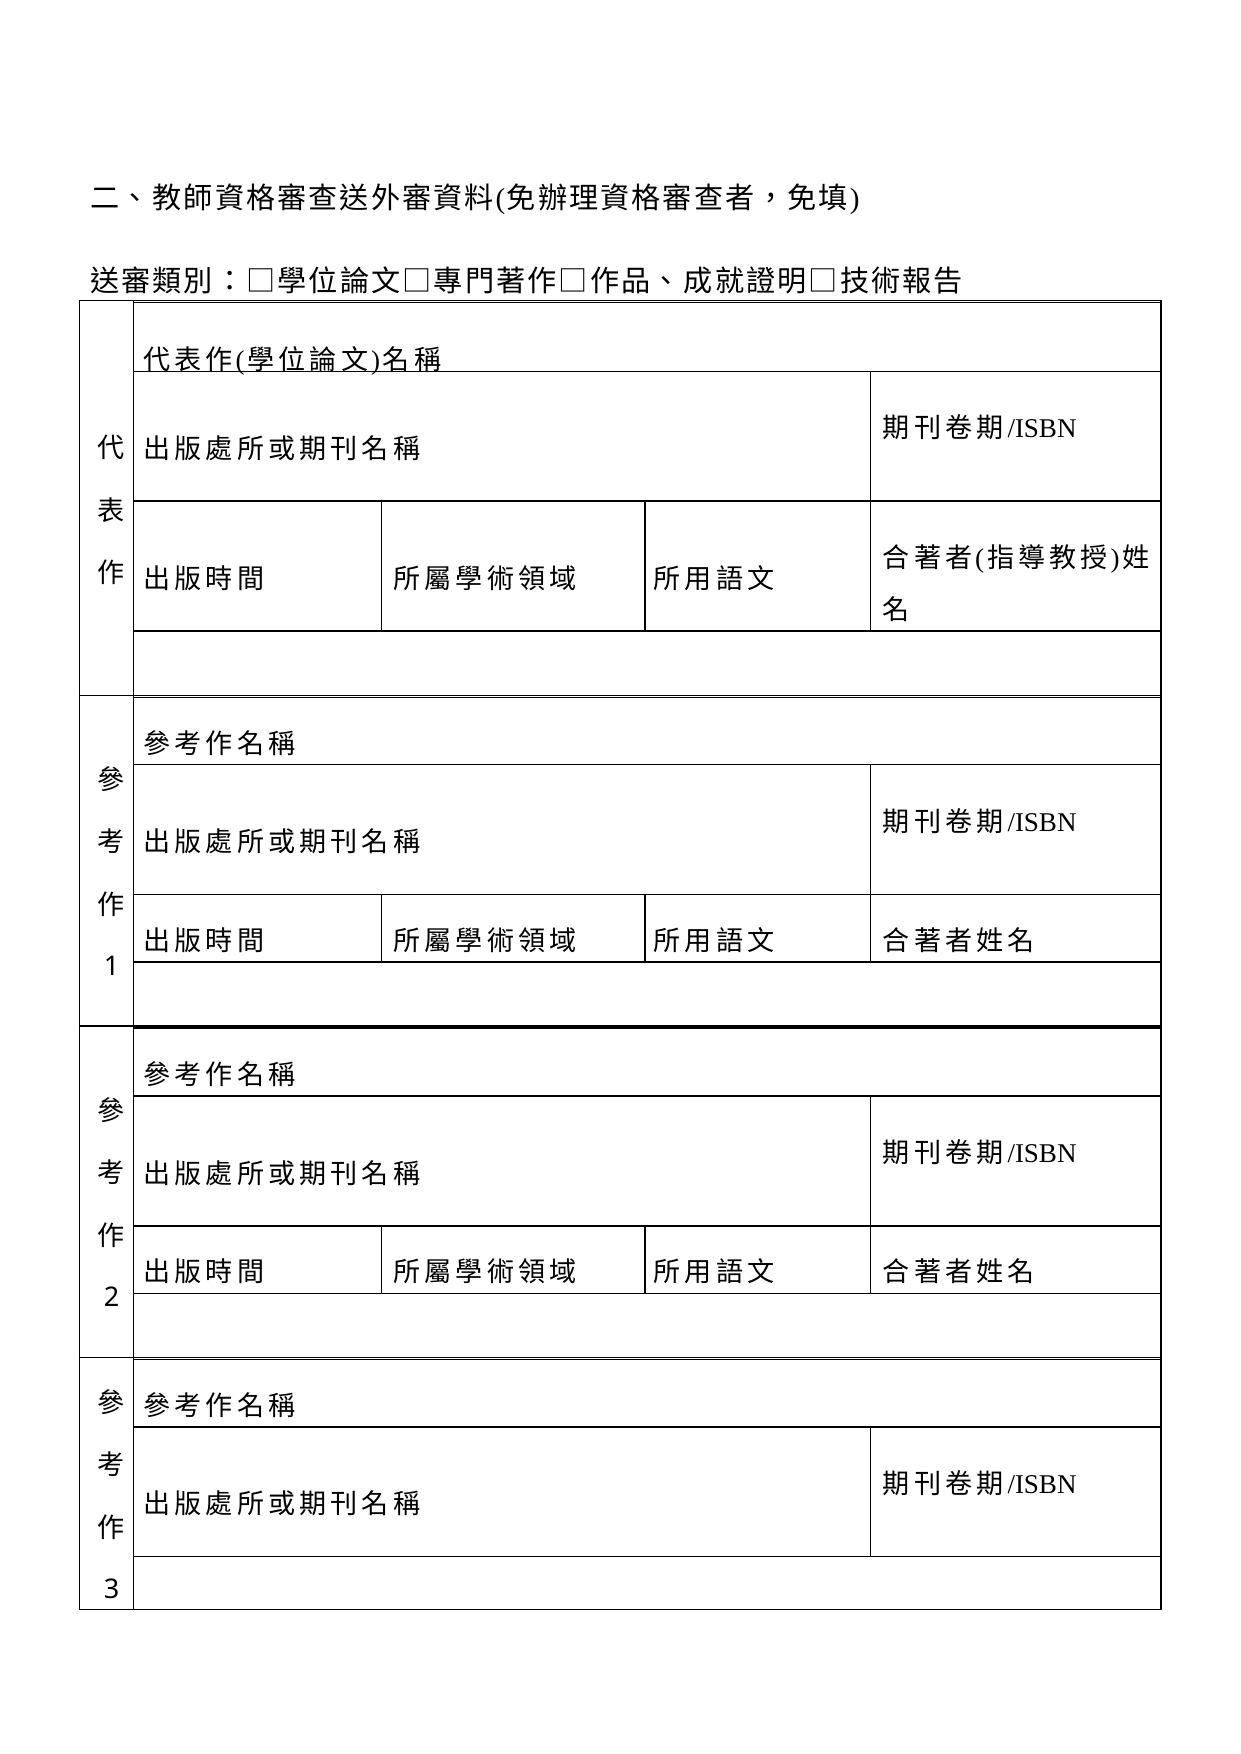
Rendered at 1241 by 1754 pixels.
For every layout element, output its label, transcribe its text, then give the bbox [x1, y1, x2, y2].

table_header 代表作(學位論文)名稱 [134, 303, 1160, 371]
table_cell [134, 1557, 1160, 1608]
table_cell 期刊卷期/ISBN [871, 1097, 1160, 1225]
table_cell 出版處所或期刊名稱 [134, 1097, 870, 1225]
table_cell 所用語文 [646, 502, 870, 630]
table_cell 所屬學術領域 [382, 1227, 644, 1292]
table_cell 出版時間 [134, 895, 381, 961]
table_cell [134, 1294, 1160, 1357]
table_header 參考作名稱 [134, 1360, 1160, 1426]
table_header 參考作名稱 [134, 698, 1160, 764]
table_cell 出版時間 [134, 1227, 381, 1292]
table_cell 出版處所或期刊名稱 [134, 1428, 870, 1556]
table_cell 所屬學術領域 [382, 502, 644, 630]
table_header 參考作名稱 [134, 1029, 1160, 1095]
table_cell [134, 963, 1160, 1025]
table_cell 所屬學術領域 [382, 895, 644, 961]
table_cell 合著者(指導教授)姓名 [871, 502, 1160, 630]
table_cell 參考作 3 [80, 1358, 133, 1608]
table_cell 合著者姓名 [871, 1227, 1160, 1292]
text 送審類別：□學位論文□專門著作□作品、成就證明□技術報告 [89, 237, 1151, 300]
table_cell 期刊卷期/ISBN [871, 765, 1160, 894]
text 二、教師資格審查送外審資料(免辦理資格審查者，免填) [89, 112, 1151, 237]
table_cell 所用語文 [646, 895, 870, 961]
table_cell 參考作 1 [80, 696, 133, 1025]
table_cell 出版處所或期刊名稱 [134, 765, 870, 894]
table_header 代表作 [80, 301, 133, 694]
table_cell 期刊卷期/ISBN [871, 372, 1160, 500]
table_cell 參考作 2 [80, 1027, 133, 1357]
table_cell 出版時間 [134, 502, 381, 630]
table_cell 出版處所或期刊名稱 [134, 372, 870, 500]
table_cell 所用語文 [646, 1227, 870, 1292]
table_cell 合著者姓名 [871, 895, 1160, 961]
table_cell 期刊卷期/ISBN [871, 1428, 1160, 1556]
table_header [134, 632, 1160, 694]
